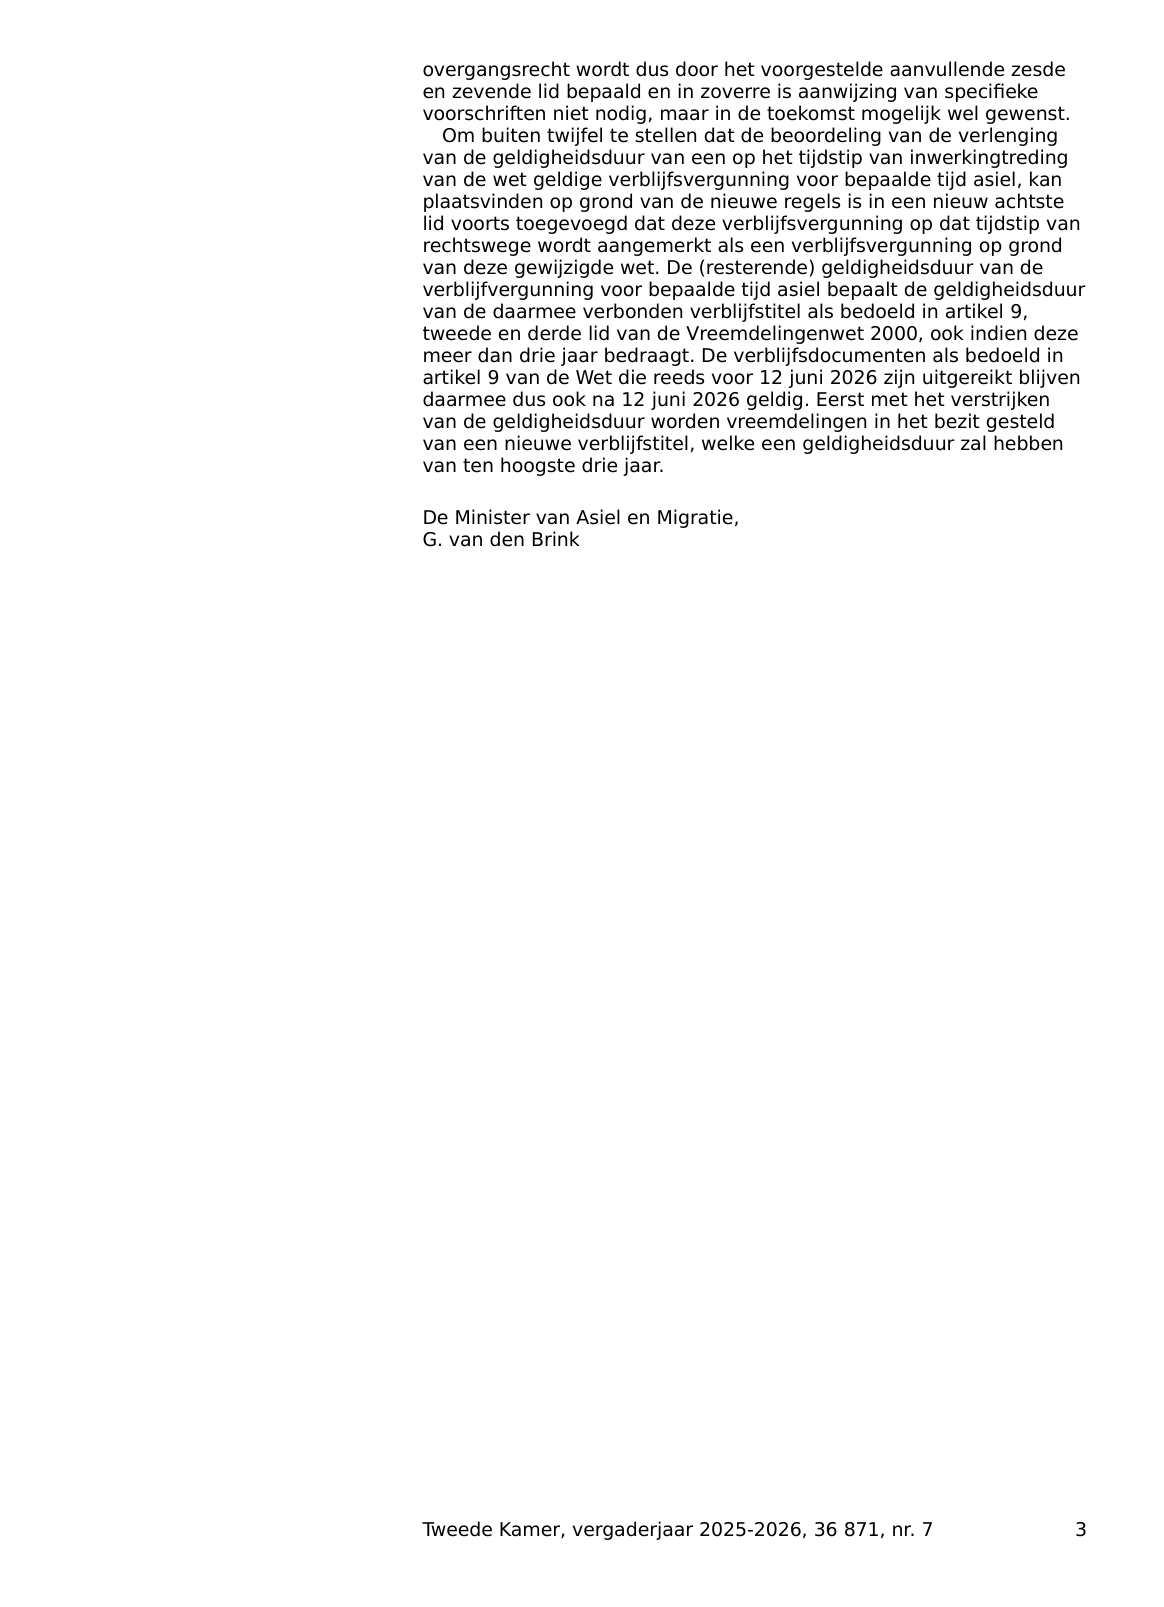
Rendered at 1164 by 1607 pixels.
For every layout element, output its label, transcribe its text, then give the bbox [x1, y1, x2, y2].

text overgangsrecht wordt dus door het voorgestelde aanvullende zesde en zevende lid bepaald en in zoverre is aanwijzing van specifieke voorschriften niet nodig, maar in de toekomst mogelijk wel gewenst. [422, 59, 1087, 125]
text Om buiten twijfel te stellen dat de beoordeling van de verlenging van de geldigheidsduur van een op het tijdstip van inwerkingtreding van de wet geldige verblijfsvergunning voor bepaalde tijd asiel, kan plaatsvinden op grond van de nieuwe regels is in een nieuw achtste lid voorts toegevoegd dat deze verblijfsvergunning op dat tijdstip van rechtswege wordt aangemerkt als een verblijfsvergunning op grond van deze gewijzigde wet. De (resterende) geldigheidsduur van de verblijfvergunning voor bepaalde tijd asiel bepaalt de geldigheidsduur van de daarmee verbonden verblijfstitel als bedoeld in artikel 9, tweede en derde lid van de Vreemdelingenwet 2000, ook indien deze meer dan drie jaar bedraagt. De verblijfsdocumenten als bedoeld in artikel 9 van de Wet die reeds voor 12 juni 2026 zijn uitgereikt blijven daarmee dus ook na 12 juni 2026 geldig. Eerst met het verstrijken van de geldigheidsduur worden vreemdelingen in het bezit gesteld van een nieuwe verblijfstitel, welke een geldigheidsduur zal hebben van ten hoogste drie jaar. [422, 125, 1087, 477]
text De Minister van Asiel en Migratie, G. van den Brink [422, 507, 1087, 551]
